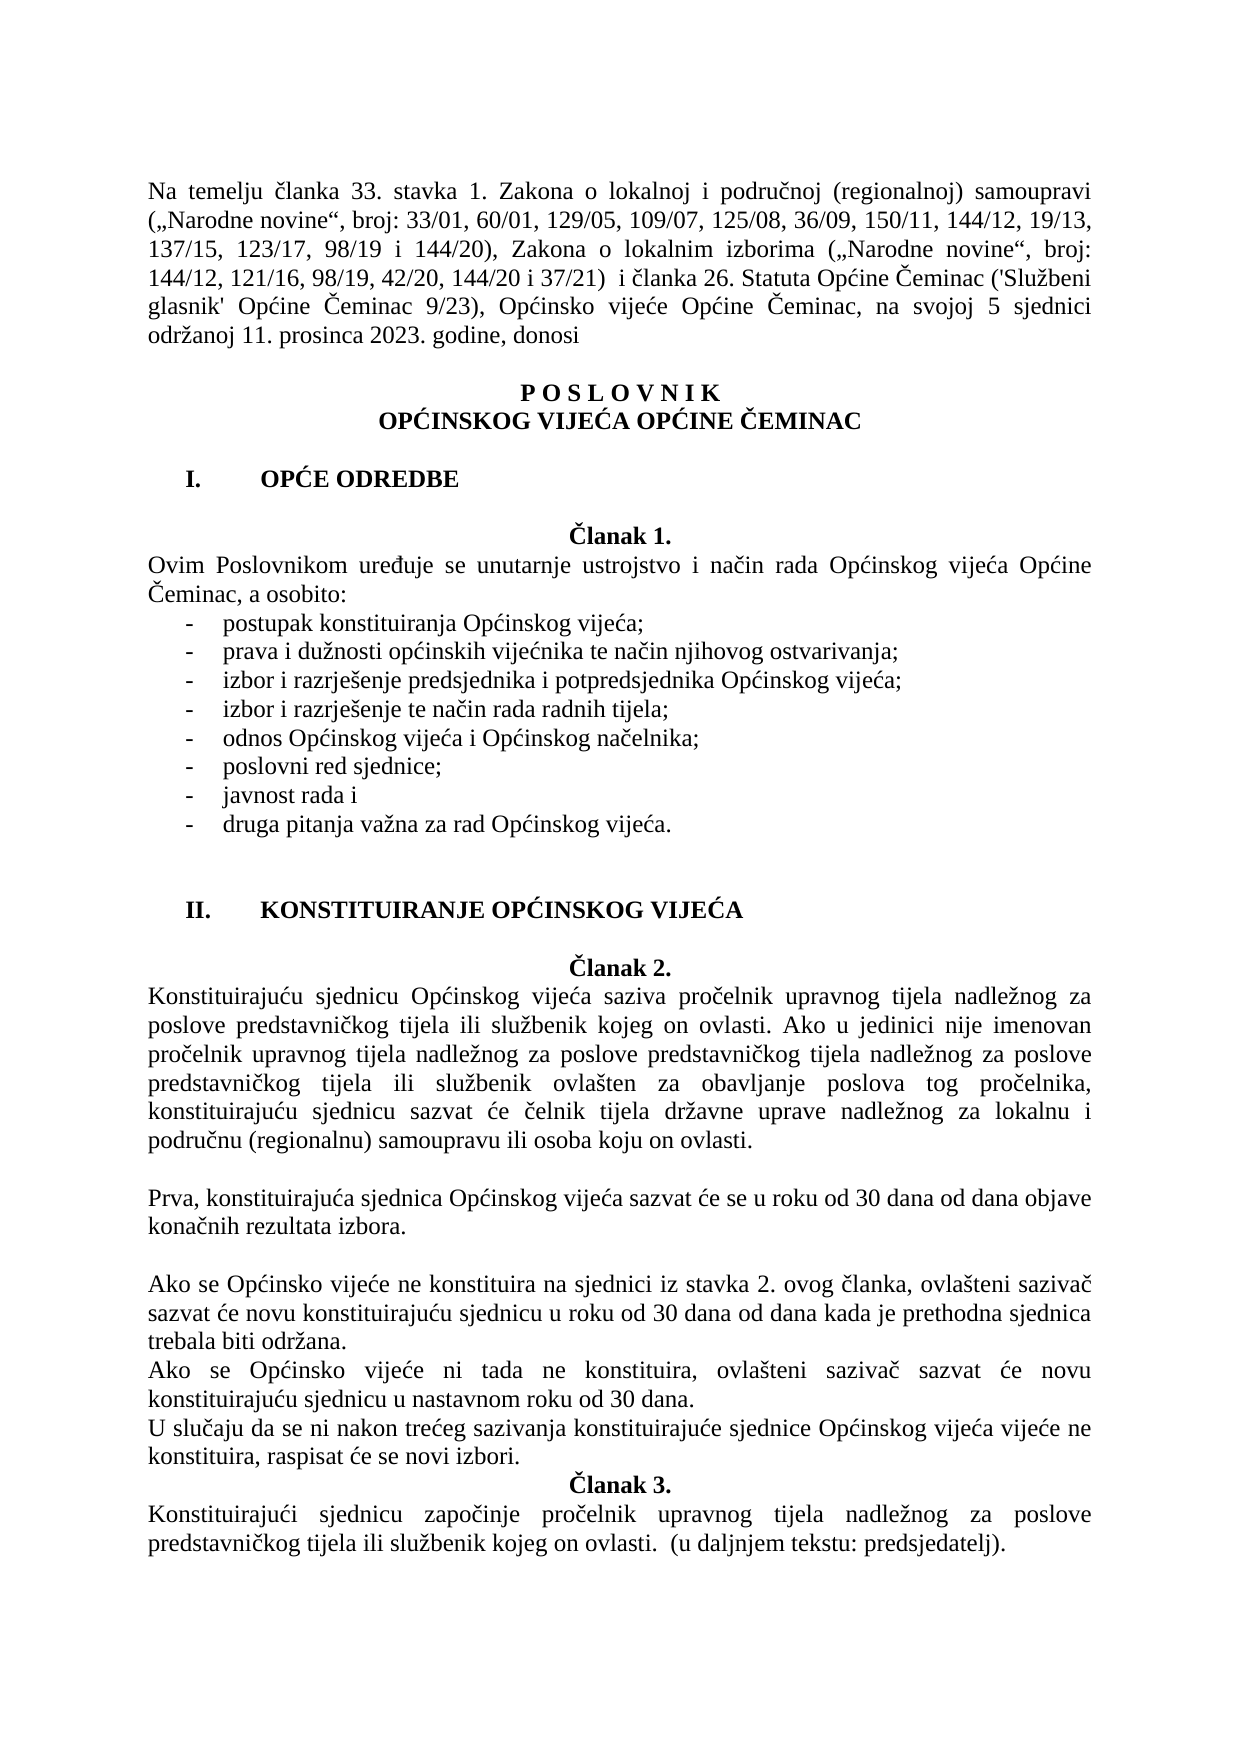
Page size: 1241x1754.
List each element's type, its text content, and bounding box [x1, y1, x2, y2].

list izbor i razrješenje predsjednika i potpredsjednika Općinskog vijeća; [185, 665, 1093, 694]
list prava i dužnosti općinskih vijećnika te način njihovog ostvarivanja; [185, 636, 1093, 665]
text Članak 2. [148, 953, 1093, 981]
list druga pitanja važna za rad Općinskog vijeća. [185, 809, 1093, 838]
text Konstituirajuću sjednicu Općinskog vijeća saziva pročelnik upravnog tijela nadležnog za poslove predstavničkog tijela ili službenik kojeg on ovlasti. Ako u jedinici nije imenovan pročelnik upravnog tijela nadležnog za poslove predstavničkog tijela nadležnog za poslove predstavničkog tijela ili službenik ovlašten za obavljanje poslova tog pročelnika, konstituirajuću sjednicu sazvat će čelnik tijela državne uprave nadležnog za lokalnu i područnu (regionalnu) samoupravu ili osoba koju on ovlasti. [148, 981, 1093, 1154]
text Ako se Općinsko vijeće ne konstituira na sjednici iz stavka 2. ovog članka, ovlašteni sazivač sazvat će novu konstituirajuću sjednicu u roku od 30 dana od dana kada je prethodna sjednica trebala biti održana. [148, 1269, 1093, 1355]
text Ovim Poslovnikom uređuje se unutarnje ustrojstvo i način rada Općinskog vijeća Općine Čeminac, a osobito: [148, 550, 1093, 608]
text P O S L O V N I K [148, 378, 1093, 406]
list izbor i razrješenje te način rada radnih tijela; [185, 694, 1093, 723]
list postupak konstituiranja Općinskog vijeća; [185, 608, 1093, 636]
list odnos Općinskog vijeća i Općinskog načelnika; [185, 723, 1093, 751]
list poslovni red sjednice; [185, 751, 1093, 780]
list javnost rada i [185, 780, 1093, 809]
text OPĆINSKOG VIJEĆA OPĆINE ČEMINAC [148, 406, 1093, 435]
text Ako se Općinsko vijeće ni tada ne konstituira, ovlašteni sazivač sazvat će novu konstituirajuću sjednicu u nastavnom roku od 30 dana. [148, 1355, 1093, 1413]
text Članak 3. [148, 1470, 1093, 1499]
text Konstituirajući sjednicu započinje pročelnik upravnog tijela nadležnog za poslove predstavničkog tijela ili službenik kojeg on ovlasti. (u daljnjem tekstu: predsjedatelj). [148, 1499, 1093, 1556]
text U slučaju da se ni nakon trećeg sazivanja konstituirajuće sjednice Općinskog vijeća vijeće ne konstituira, raspisat će se novi izbori. [148, 1413, 1093, 1470]
list OPĆE ODREDBE [185, 464, 1093, 493]
text Na temelju članka 33. stavka 1. Zakona o lokalnoj i područnoj (regionalnoj) samoupravi („Narodne novine“, broj: 33/01, 60/01, 129/05, 109/07, 125/08, 36/09, 150/11, 144/12, 19/13, 137/15, 123/17, 98/19 i 144/20), Zakona o lokalnim izborima („Narodne novine“, broj: 144/12, 121/16, 98/19, 42/20, 144/20 i 37/21) i članka 26. Statuta Općine Čeminac ('Službeni glasnik' Općine Čeminac 9/23), Općinsko vijeće Općine Čeminac, na svojoj 5 sjednici održanoj 11. prosinca 2023. godine, donosi [148, 176, 1093, 349]
list KONSTITUIRANJE OPĆINSKOG VIJEĆA [185, 895, 1093, 924]
text Prva, konstituirajuća sjednica Općinskog vijeća sazvat će se u roku od 30 dana od dana objave konačnih rezultata izbora. [148, 1183, 1093, 1240]
text Članak 1. [148, 521, 1093, 550]
